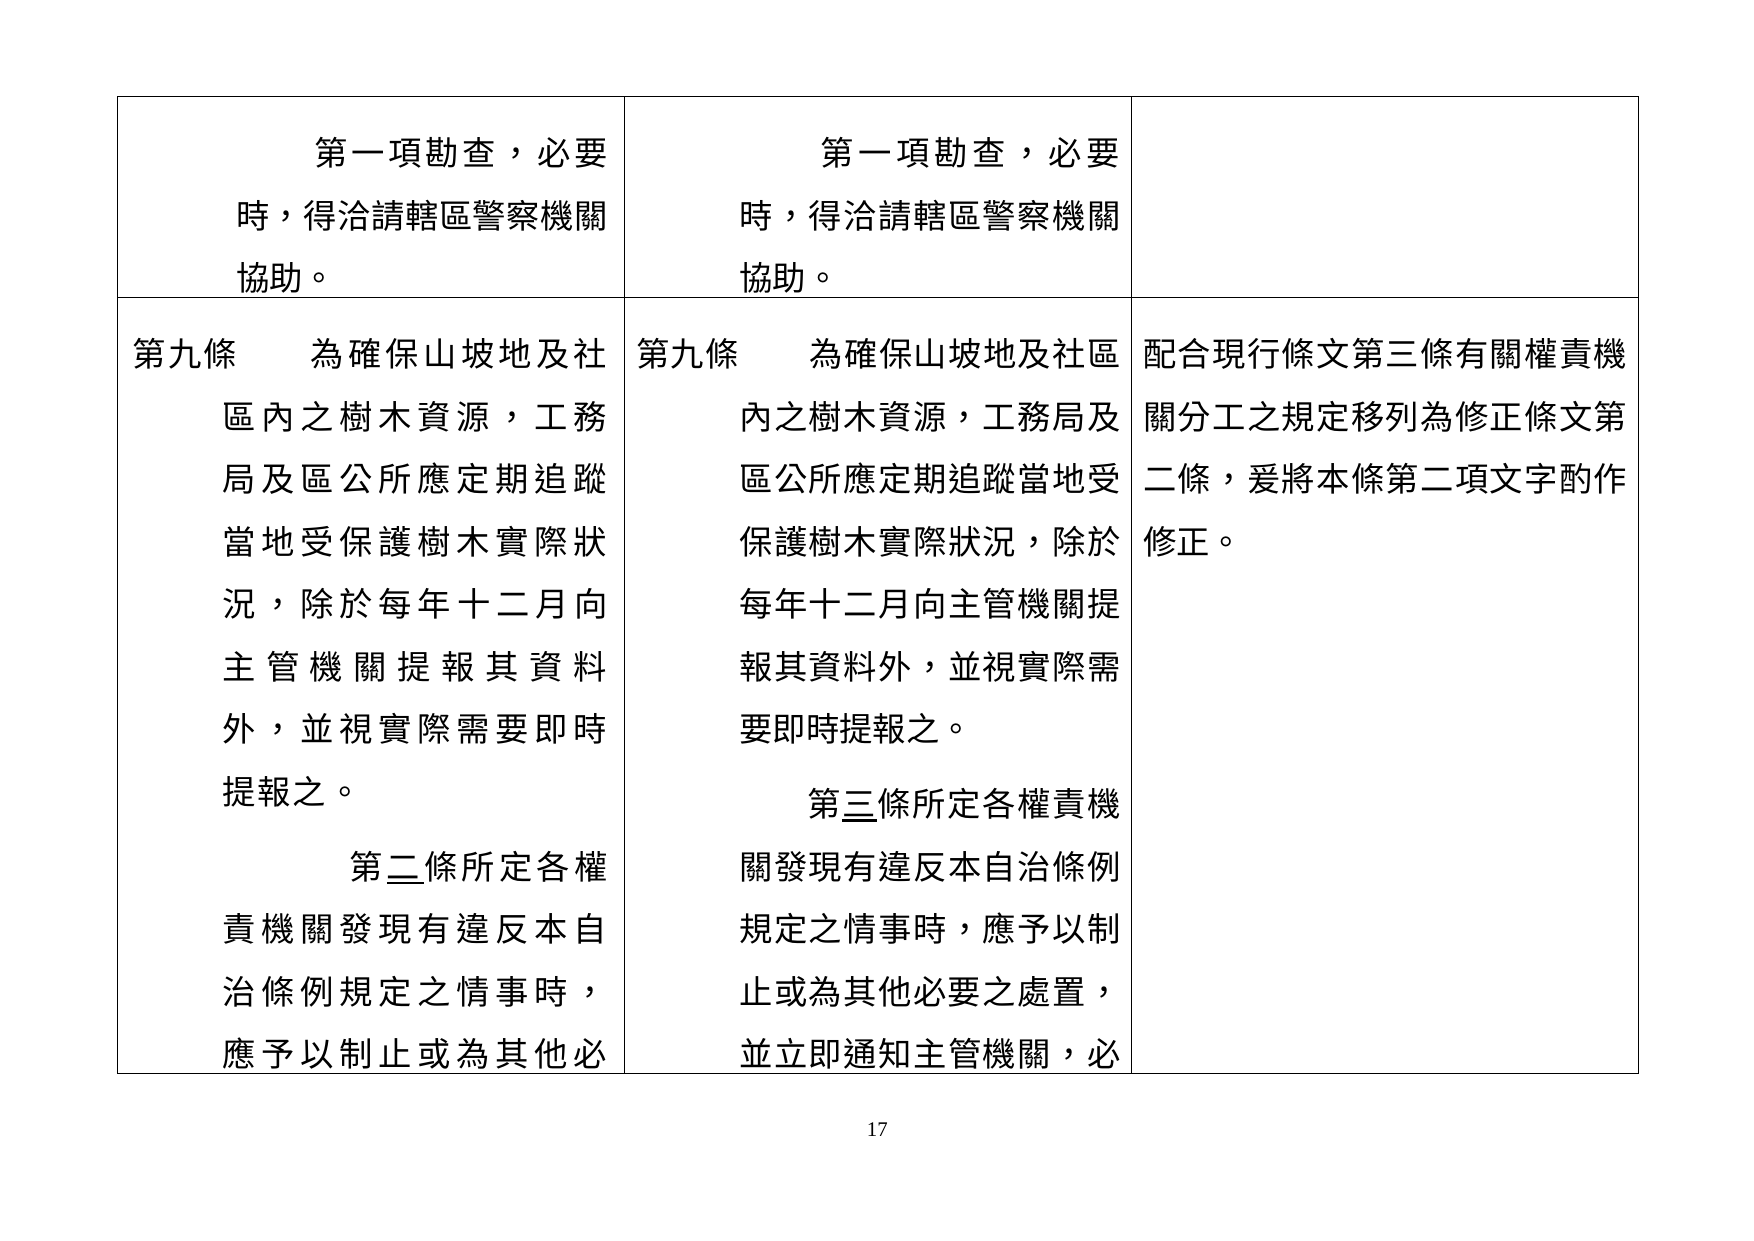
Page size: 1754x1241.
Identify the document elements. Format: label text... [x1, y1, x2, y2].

table_cell 第一項勘查，必要時，得洽請轄區警察機關協助。 [118, 97, 624, 297]
table_cell 第一項勘查，必要時，得洽請轄區警察機關協助。 [625, 97, 1131, 297]
table_cell 配合現行條文第三條有關權責機關分工之規定移列為修正條文第二條，爰將本條第二項文字酌作修正。 [1132, 298, 1638, 1073]
table_cell [1132, 97, 1638, 297]
table_cell 第九條 為確保山坡地及社區內之樹木資源，工務局及區公所應定期追蹤當地受保護樹木實際狀況，除於每年十二月向主管機關提報其資料外，並視實際需要即時提報之。 第二條所定各權責機關發現有違反本自治條例規定之情事時，應予以制止或為其他必 [118, 298, 624, 1073]
table_cell 第九條 為確保山坡地及社區內之樹木資源，工務局及區公所應定期追蹤當地受保護樹木實際狀況，除於每年十二月向主管機關提報其資料外，並視實際需要即時提報之。 第三條所定各權責機關發現有違反本自治條例規定之情事時，應予以制止或為其他必要之處置，並立即通知主管機關，必 [625, 298, 1131, 1073]
